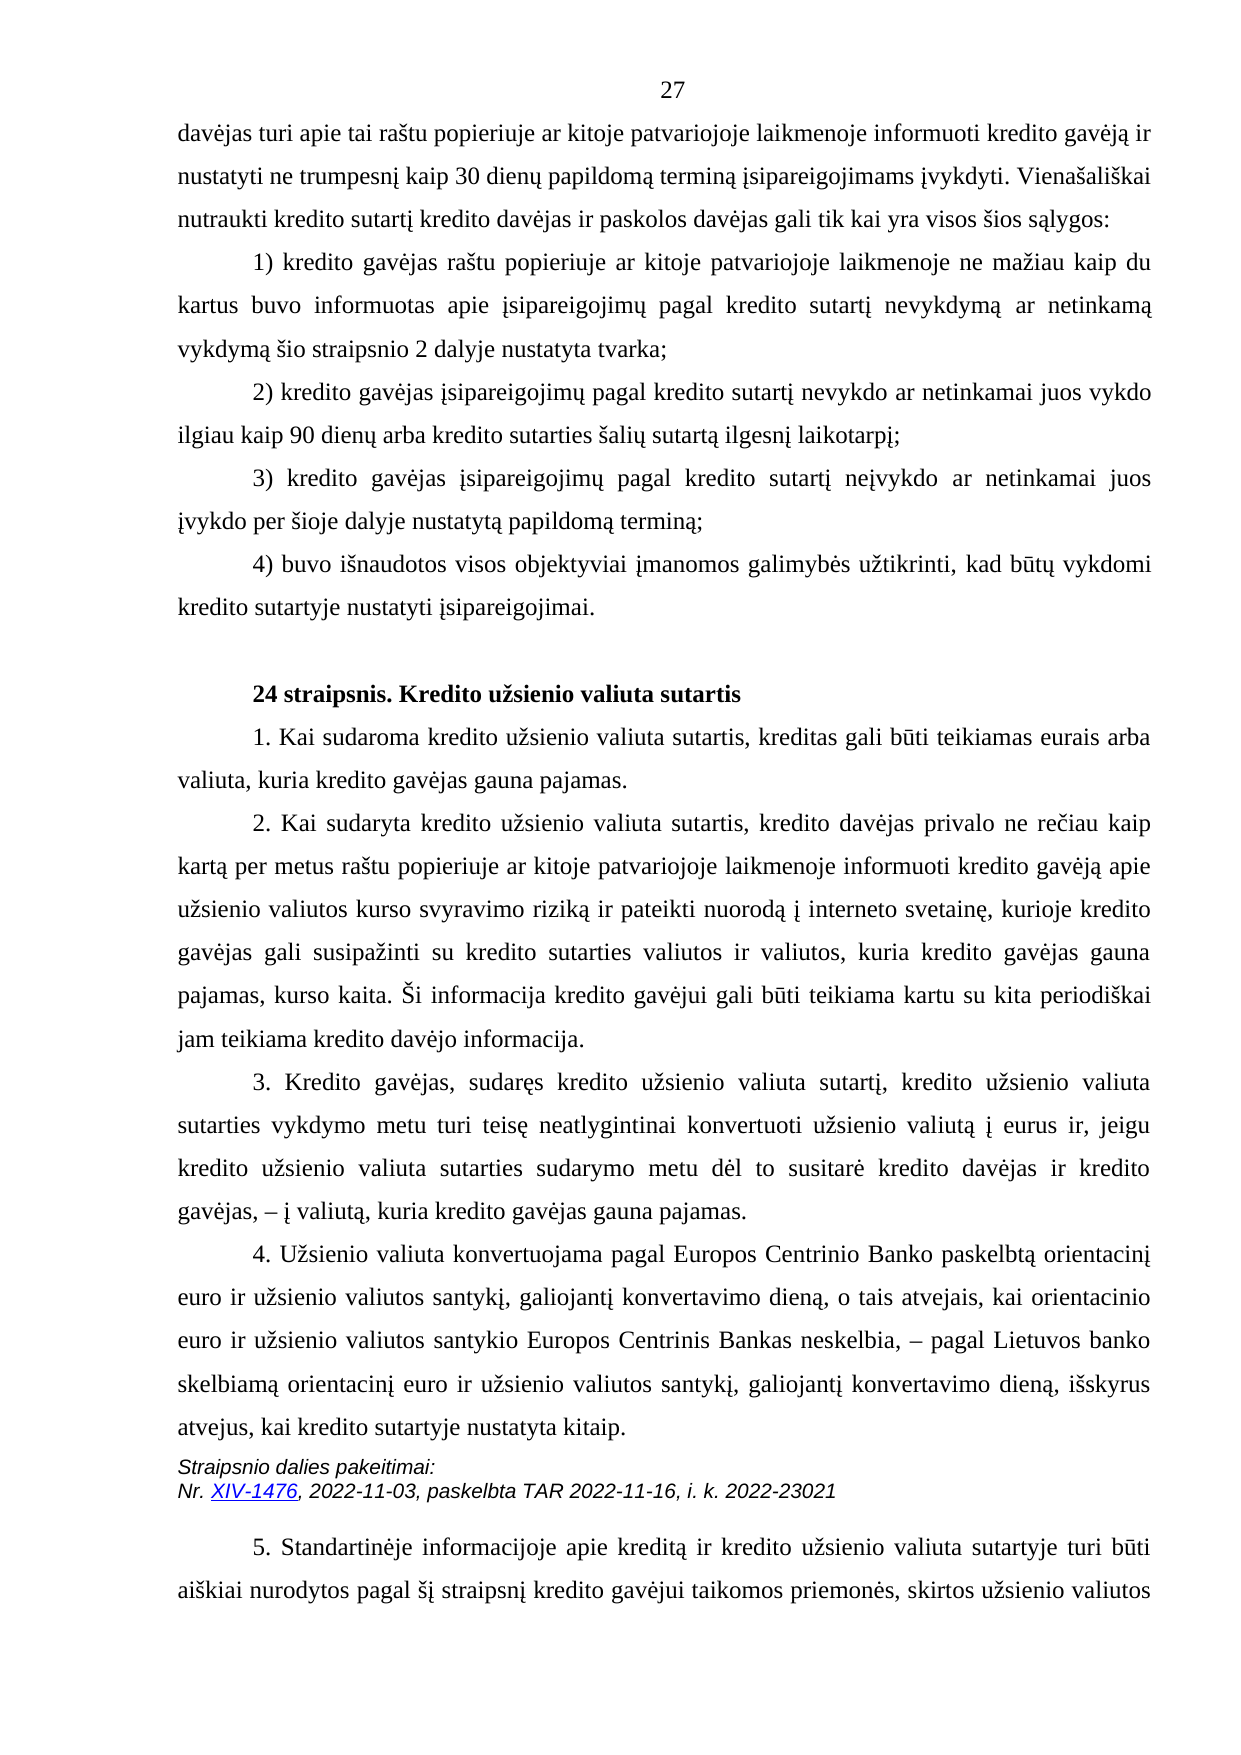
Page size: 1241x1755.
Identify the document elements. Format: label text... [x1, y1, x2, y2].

text 24 straipsnis. Kredito užsienio valiuta sutartis [177, 679, 1152, 707]
text 4. Užsienio valiuta konvertuojama pagal Europos Centrinio Banko paskelbtą orientacinį euro ir užsienio valiutos santykį, galiojantį konvertavimo dieną, o tais atvejais, kai orientacinio euro ir užsienio valiutos santykio Europos Centrinis Bankas neskelbia, – pagal Lietuvos banko skelbiamą orientacinį euro ir užsienio valiutos santykį, galiojantį konvertavimo dieną, išskyrus atvejus, kai kredito sutartyje nustatyta kitaip. [177, 1239, 1152, 1441]
text 4) buvo išnaudotos visos objektyviai įmanomos galimybės užtikrinti, kad būtų vykdomi kredito sutartyje nustatyti įsipareigojimai. [177, 549, 1152, 621]
text 1. Kai sudaroma kredito užsienio valiuta sutartis, kreditas gali būti teikiamas eurais arba valiuta, kuria kredito gavėjas gauna pajamas. [177, 722, 1152, 794]
text Nr. XIV-1476, 2022-11-03, paskelbta TAR 2022-11-16, i. k. 2022-23021 [177, 1479, 1152, 1503]
text 3. Kredito gavėjas, sudaręs kredito užsienio valiuta sutartį, kredito užsienio valiuta sutarties vykdymo metu turi teisę neatlygintinai konvertuoti užsienio valiutą į eurus ir, jeigu kredito užsienio valiuta sutarties sudarymo metu dėl to susitarė kredito davėjas ir kredito gavėjas, – į valiutą, kuria kredito gavėjas gauna pajamas. [177, 1067, 1152, 1225]
text 2) kredito gavėjas įsipareigojimų pagal kredito sutartį nevykdo ar netinkamai juos vykdo ilgiau kaip 90 dienų arba kredito sutarties šalių sutartą ilgesnį laikotarpį; [177, 377, 1152, 449]
text 2. Kai sudaryta kredito užsienio valiuta sutartis, kredito davėjas privalo ne rečiau kaip kartą per metus raštu popieriuje ar kitoje patvariojoje laikmenoje informuoti kredito gavėją apie užsienio valiutos kurso svyravimo riziką ir pateikti nuorodą į interneto svetainę, kurioje kredito gavėjas gali susipažinti su kredito sutarties valiutos ir valiutos, kuria kredito gavėjas gauna pajamas, kurso kaita. Ši informacija kredito gavėjui gali būti teikiama kartu su kita periodiškai jam teikiama kredito davėjo informacija. [177, 808, 1152, 1052]
text davėjas turi apie tai raštu popieriuje ar kitoje patvariojoje laikmenoje informuoti kredito gavėją ir nustatyti ne trumpesnį kaip 30 dienų papildomą terminą įsipareigojimams įvykdyti. Vienašališkai nutraukti kredito sutartį kredito davėjas ir paskolos davėjas gali tik kai yra visos šios sąlygos: [177, 118, 1152, 233]
text Straipsnio dalies pakeitimai: [177, 1455, 1152, 1479]
text 5. Standartinėje informacijoje apie kreditą ir kredito užsienio valiuta sutartyje turi būti aiškiai nurodytos pagal šį straipsnį kredito gavėjui taikomos priemonės, skirtos užsienio valiutos [177, 1532, 1152, 1603]
text 3) kredito gavėjas įsipareigojimų pagal kredito sutartį neįvykdo ar netinkamai juos įvykdo per šioje dalyje nustatytą papildomą terminą; [177, 463, 1152, 535]
text 1) kredito gavėjas raštu popieriuje ar kitoje patvariojoje laikmenoje ne mažiau kaip du kartus buvo informuotas apie įsipareigojimų pagal kredito sutartį nevykdymą ar netinkamą vykdymą šio straipsnio 2 dalyje nustatyta tvarka; [177, 247, 1152, 362]
